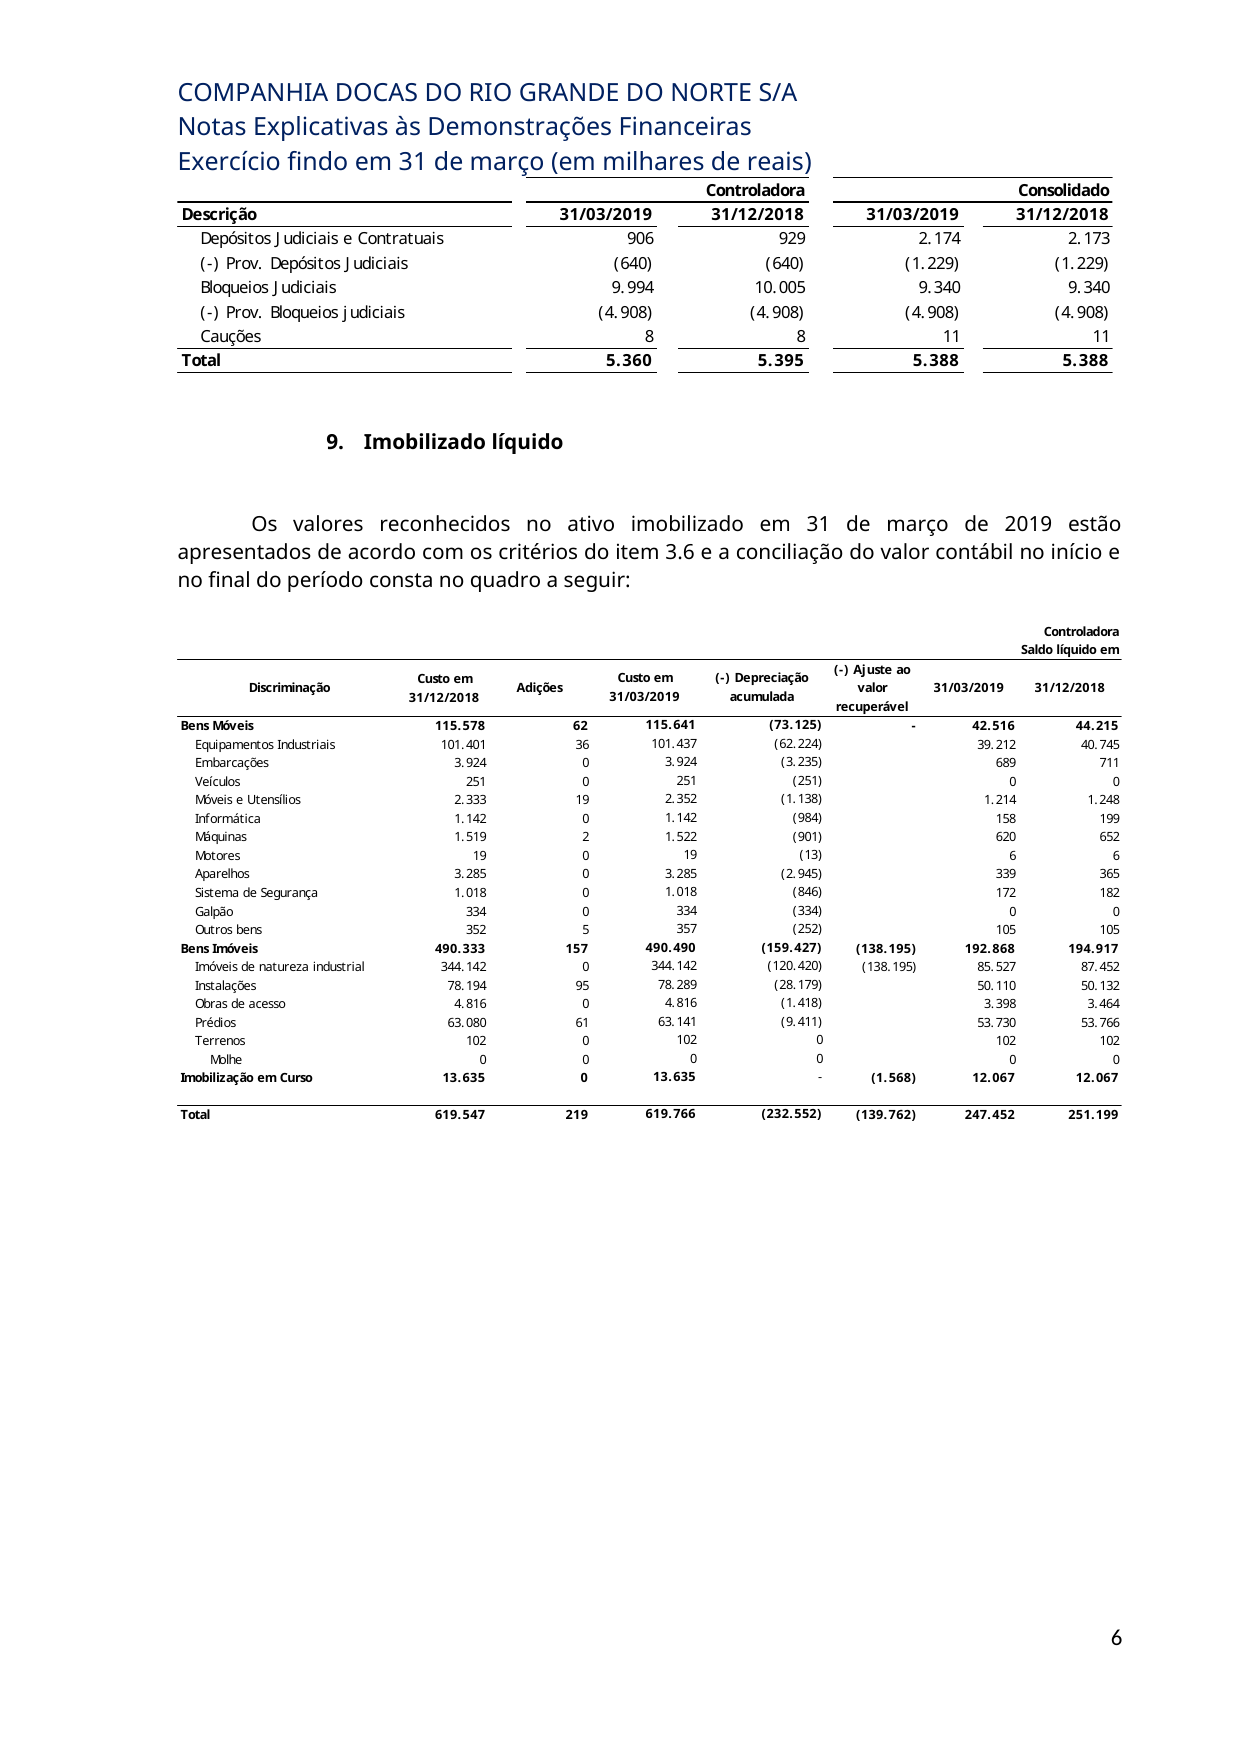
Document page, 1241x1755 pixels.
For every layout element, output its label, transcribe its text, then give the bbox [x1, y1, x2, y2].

text Os valores reconhecidos no ativo imobilizado em 31 de março de 2019 estão apresentados de acordo com os critérios do item 3.6 e a conciliação do valor contábil no início e no final do período consta no quadro a seguir: [177, 509, 1122, 594]
list Imobilizado líquido [326, 427, 1122, 455]
